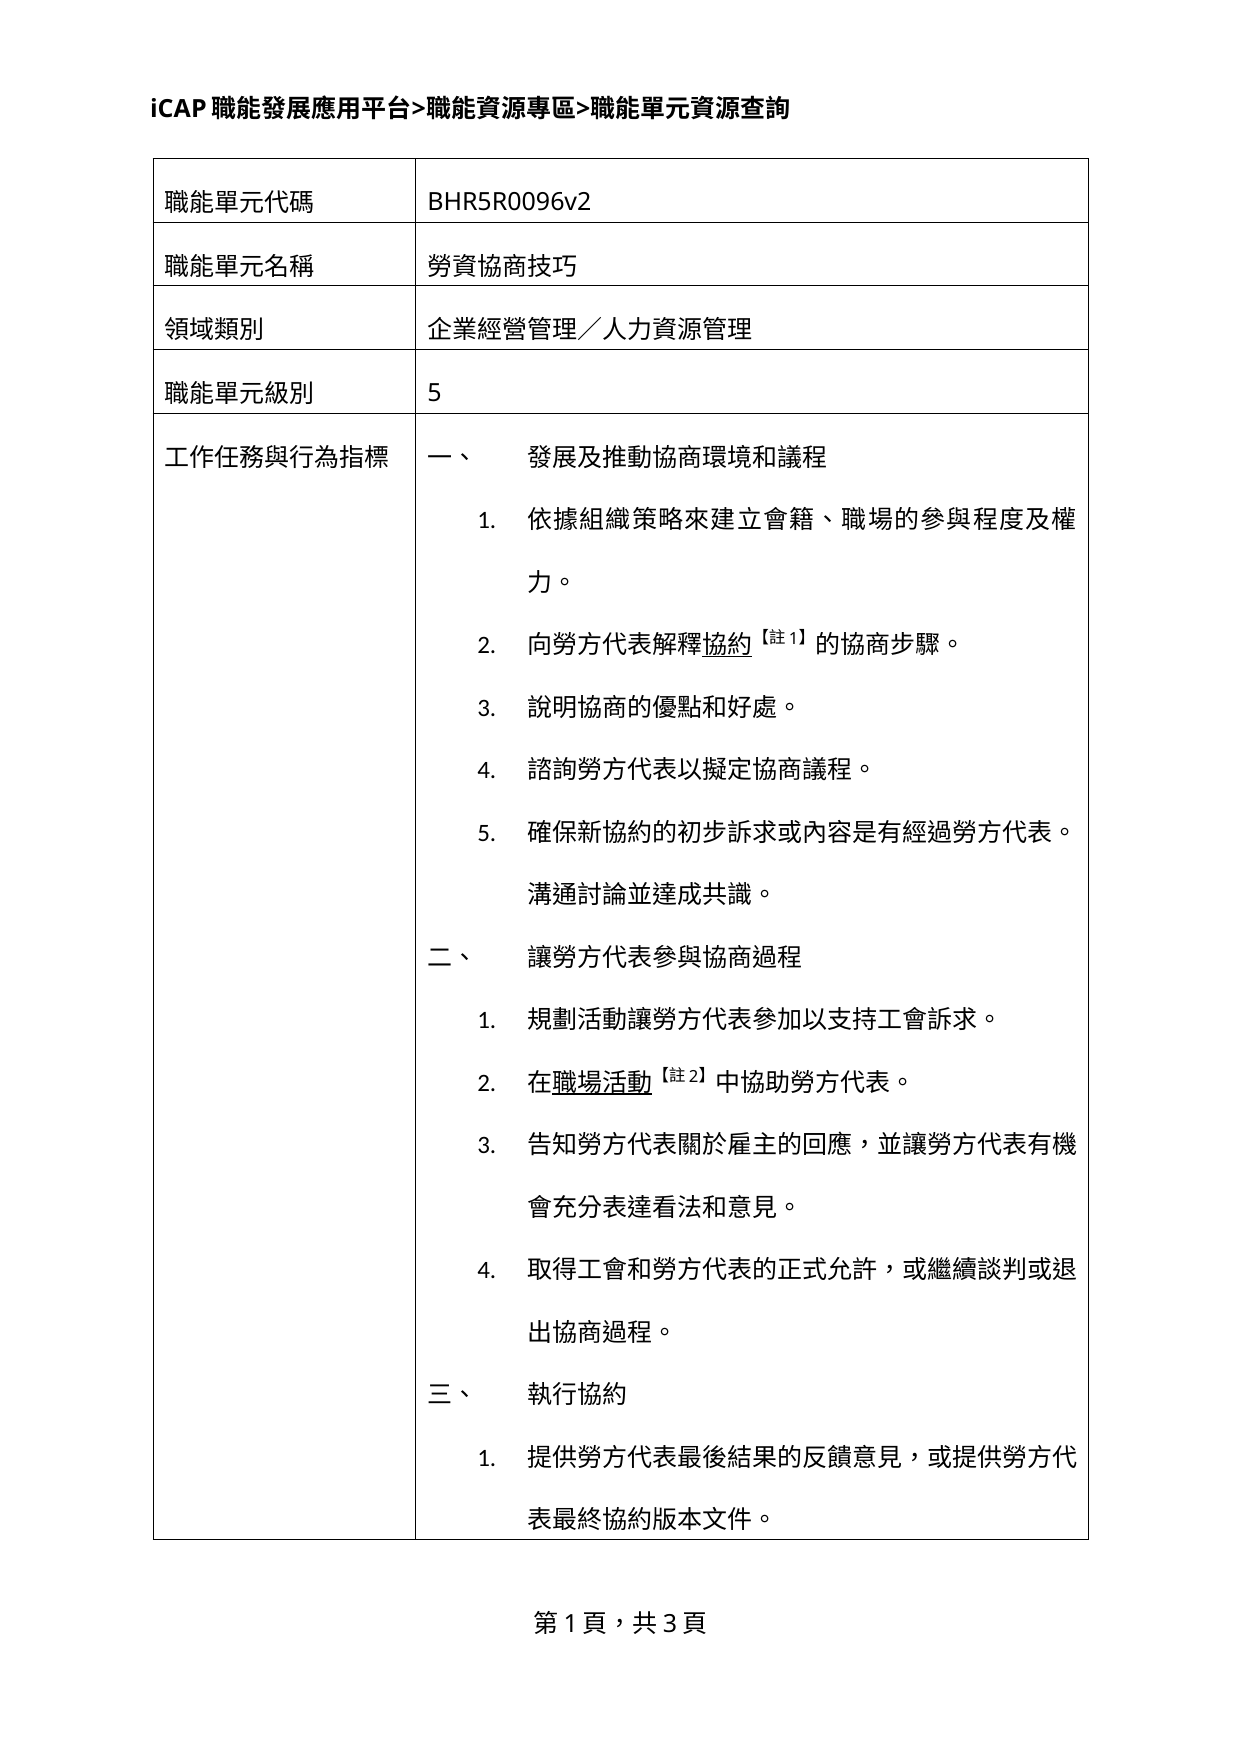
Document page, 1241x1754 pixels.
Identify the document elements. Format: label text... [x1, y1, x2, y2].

table_header 職能單元代碼 [154, 159, 415, 222]
table_cell 勞資協商技巧 [416, 223, 1088, 285]
table_header BHR5R0096v2 [416, 159, 1088, 222]
table_cell 職能單元名稱 [154, 223, 415, 285]
table_cell 5 [416, 350, 1088, 412]
table_cell 職能單元級別 [154, 350, 415, 412]
table_cell 工作任務與行為指標 [154, 414, 415, 1538]
table_cell 企業經營管理／人力資源管理 [416, 286, 1088, 349]
table_cell 領域類別 [154, 286, 415, 349]
table_cell 發展及推動協商環境和議程 依據組織策略來建立會籍、職場的參與程度及權力。 向勞方代表解釋協約【註1】的協商步驟。 說明協商的優點和好處。 諮詢勞方代表以擬定協商議程。 確保新協約的初步訴求或內容是有經過勞方代表。溝通討論並達成共識。 讓勞方代表參與協商過程 規劃活動讓勞方代表參加以支持工會訴求。 在職場活動【註2】中協助勞方代表。 告知勞方代表關於雇主的回應，並讓勞方代表有機會充分表達看法和意見。 取得工會和勞方代表的正式允許，或繼續談判或退出協商過程。 執行協約 提供勞方代表最後結果的反饋意見，或提供勞方代表最終協約版本文件。 評估談判行動並制訂程序，以落實協約。 檢查工作場域是否有遵守協約。 [416, 414, 1088, 1538]
